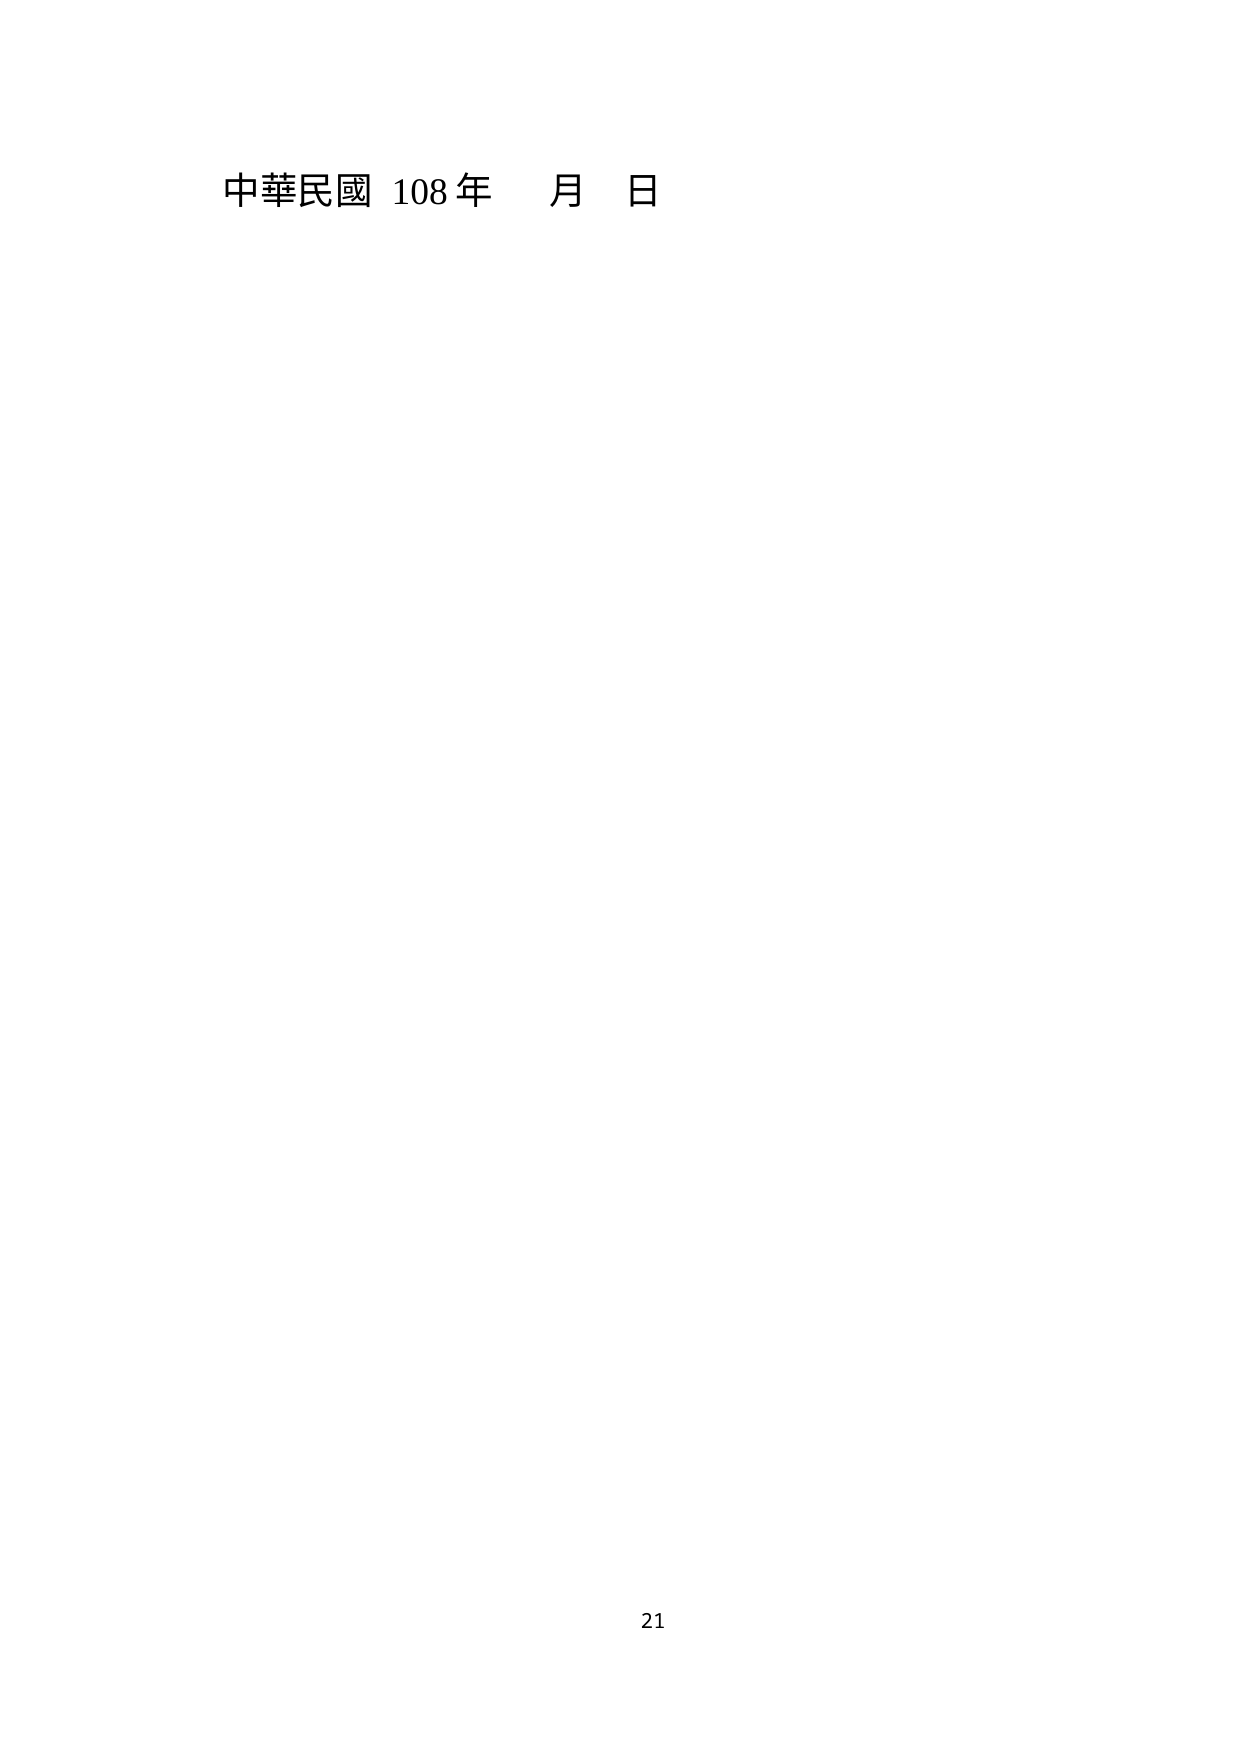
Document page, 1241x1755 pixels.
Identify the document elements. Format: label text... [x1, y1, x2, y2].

text 中華民國 108年 月 日 [148, 161, 1048, 216]
